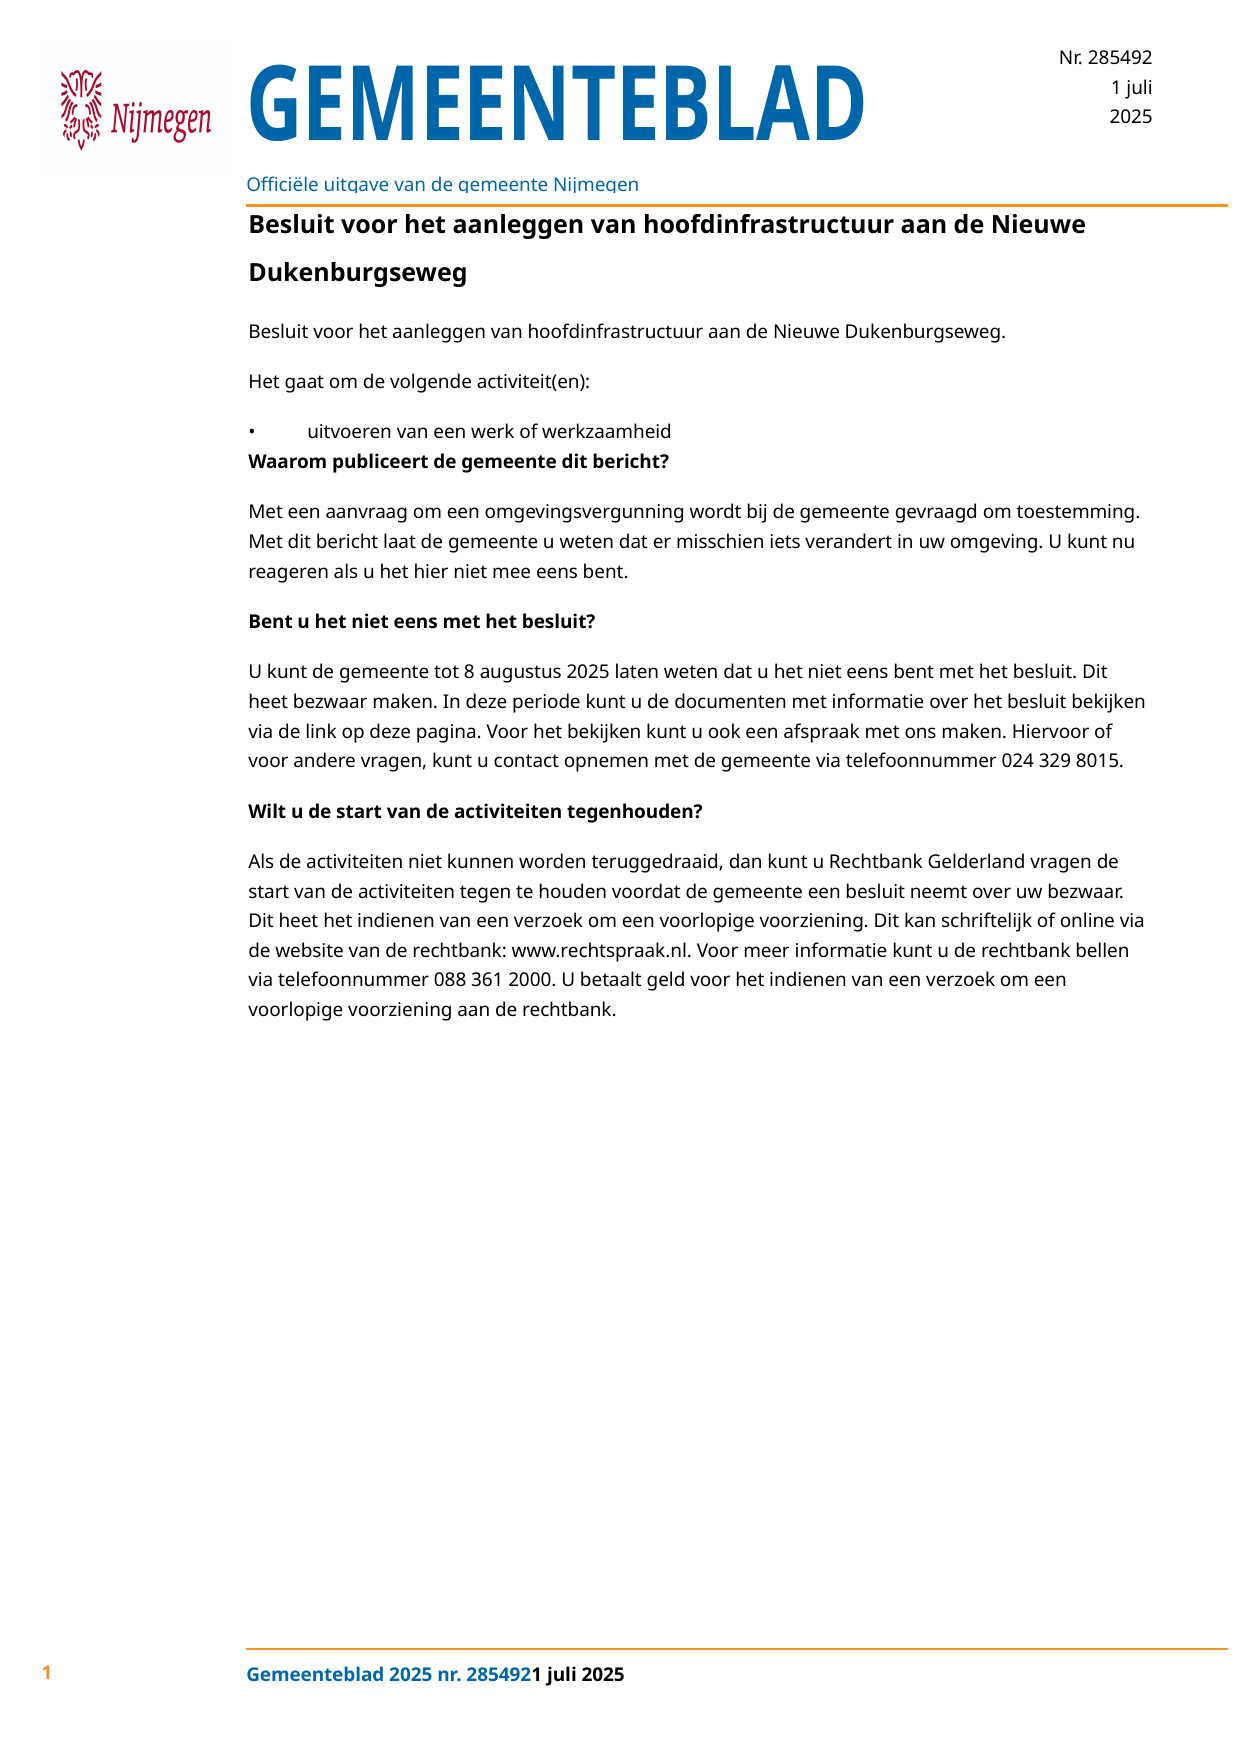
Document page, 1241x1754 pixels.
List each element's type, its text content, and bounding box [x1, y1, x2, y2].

text Met een aanvraag om een omgevingsvergunning wordt bij de gemeente gevraagd om toestemming. Met dit bericht laat de gemeente u weten dat er misschien iets verandert in uw omgeving. U kunt nu reageren als u het hier niet mee eens bent. [248, 499, 1152, 584]
text Waarom publiceert de gemeente dit bericht? [248, 448, 1152, 474]
picture [41, 47, 231, 172]
text Besluit voor het aanleggen van hoofdinfrastructuur aan de Nieuwe Dukenburgseweg [248, 207, 1152, 288]
text Bent u het niet eens met het besluit? [248, 608, 1152, 634]
text Als de activiteiten niet kunnen worden teruggedraaid, dan kunt u Rechtbank Gelderland vragen de start van de activiteiten tegen te houden voordat de gemeente een besluit neemt over uw bezwaar. Dit heet het indienen van een verzoek om een voorlopige voorziening. Dit kan schriftelijk of online via de website van de rechtbank: www.rechtspraak.nl. Voor meer informatie kunt u de rechtbank bellen via telefoonnummer 088 361 2000. U betaalt geld voor het indienen van een verzoek om een voorlopige voorziening aan de rechtbank. [248, 848, 1152, 1022]
text U kunt de gemeente tot 8 augustus 2025 laten weten dat u het niet eens bent met het besluit. Dit heet bezwaar maken. In deze periode kunt u de documenten met informatie over het besluit bekijken via de link op deze pagina. Voor het bekijken kunt u ook een afspraak met ons maken. Hiervoor of voor andere vragen, kunt u contact opnemen met de gemeente via telefoonnummer 024 329 8015. [248, 659, 1152, 773]
text Wilt u de start van de activiteiten tegenhouden? [248, 798, 1152, 824]
list uitvoeren van een werk of werkzaamheid [248, 419, 1152, 444]
text Besluit voor het aanleggen van hoofdinfrastructuur aan de Nieuwe Dukenburgseweg. [248, 318, 1152, 344]
text Het gaat om de volgende activiteit(en): [248, 368, 1152, 394]
